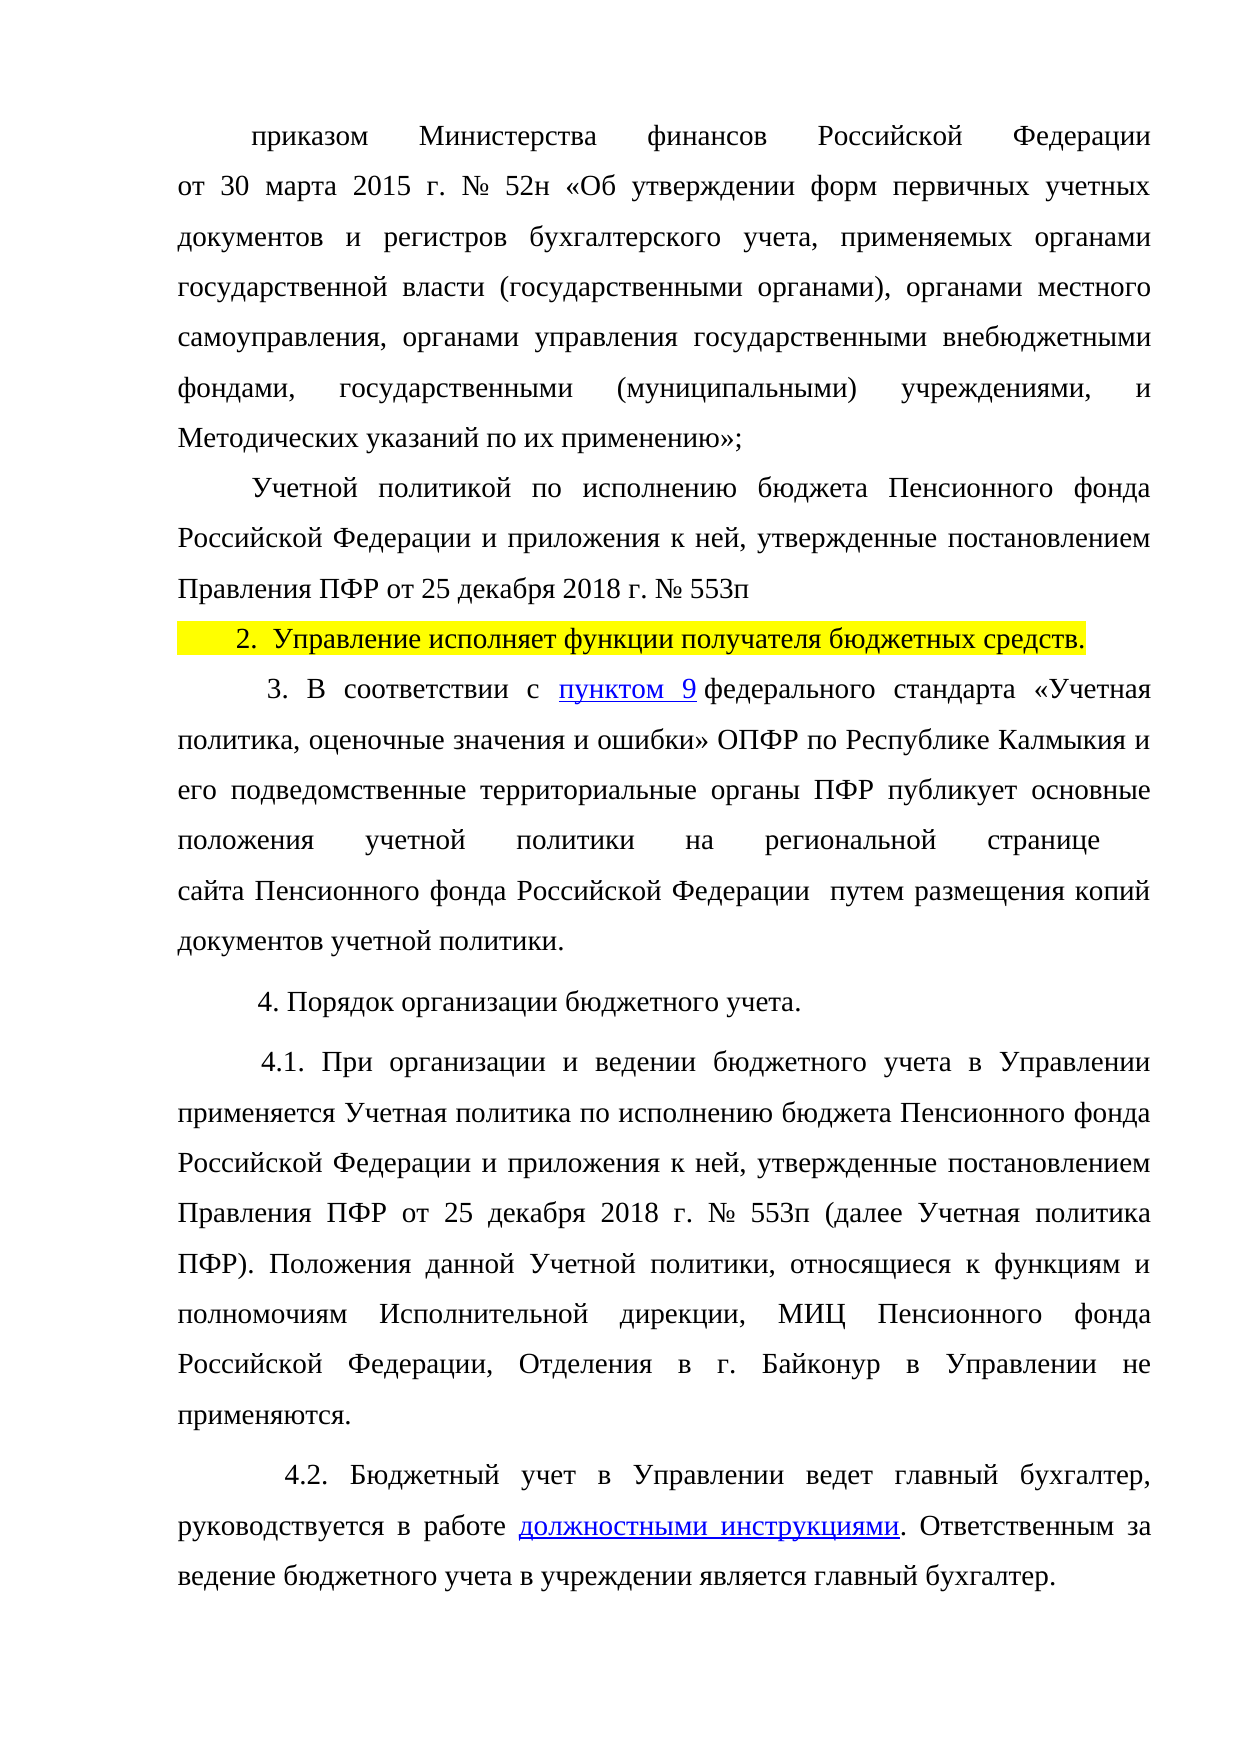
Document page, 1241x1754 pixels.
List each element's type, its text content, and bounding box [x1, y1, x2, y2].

list 4. Порядок организации бюджетного учета. [177, 984, 1152, 1017]
text Учетной политикой по исполнению бюджета Пенсионного фонда Российской Федерации и приложения к ней, утвержденные постановлением Правления ПФР от 25 декабря 2018 г. № 553п [177, 470, 1152, 604]
list 2. Управление исполняет функции получателя бюджетных средств. [177, 621, 1152, 655]
list 4.2. Бюджетный учет в Управлении ведет главный бухгалтер, руководствуется в работе должностными инструкциями. Ответственным за ведение бюджетного учета в учреждении является главный бухгалтер. [177, 1457, 1152, 1592]
text приказом Министерства финансов Российской Федерации от 30 марта 2015 г. № 52н «Об утверждении форм первичных учетных документов и регистров бухгалтерского учета, применяемых органами государственной власти (государственными органами), органами местного самоуправления, органами управления государственными внебюджетными фондами, государственными (муниципальными) учреждениями, и Методических указаний по их применению»; [177, 118, 1152, 453]
list 3. В соответствии с пунктом 9 федерального стандарта «Учетная политика, оценочные значения и ошибки» ОПФР по Республике Калмыкия и его подведомственные территориальные органы ПФР публикует основные положения учетной политики на региональной странице сайта Пенсионного фонда Российской Федерации путем размещения копий документов учетной политики. [177, 672, 1152, 957]
list 4.1. При организации и ведении бюджетного учета в Управлении применяется Учетная политика по исполнению бюджета Пенсионного фонда Российской Федерации и приложения к ней, утвержденные постановлением Правления ПФР от 25 декабря 2018 г. № 553п (далее Учетная политика ПФР). Положения данной Учетной политики, относящиеся к функциям и полномочиям Исполнительной дирекции, МИЦ Пенсионного фонда Российской Федерации, Отделения в г. Байконур в Управлении не применяются. [177, 1044, 1152, 1430]
